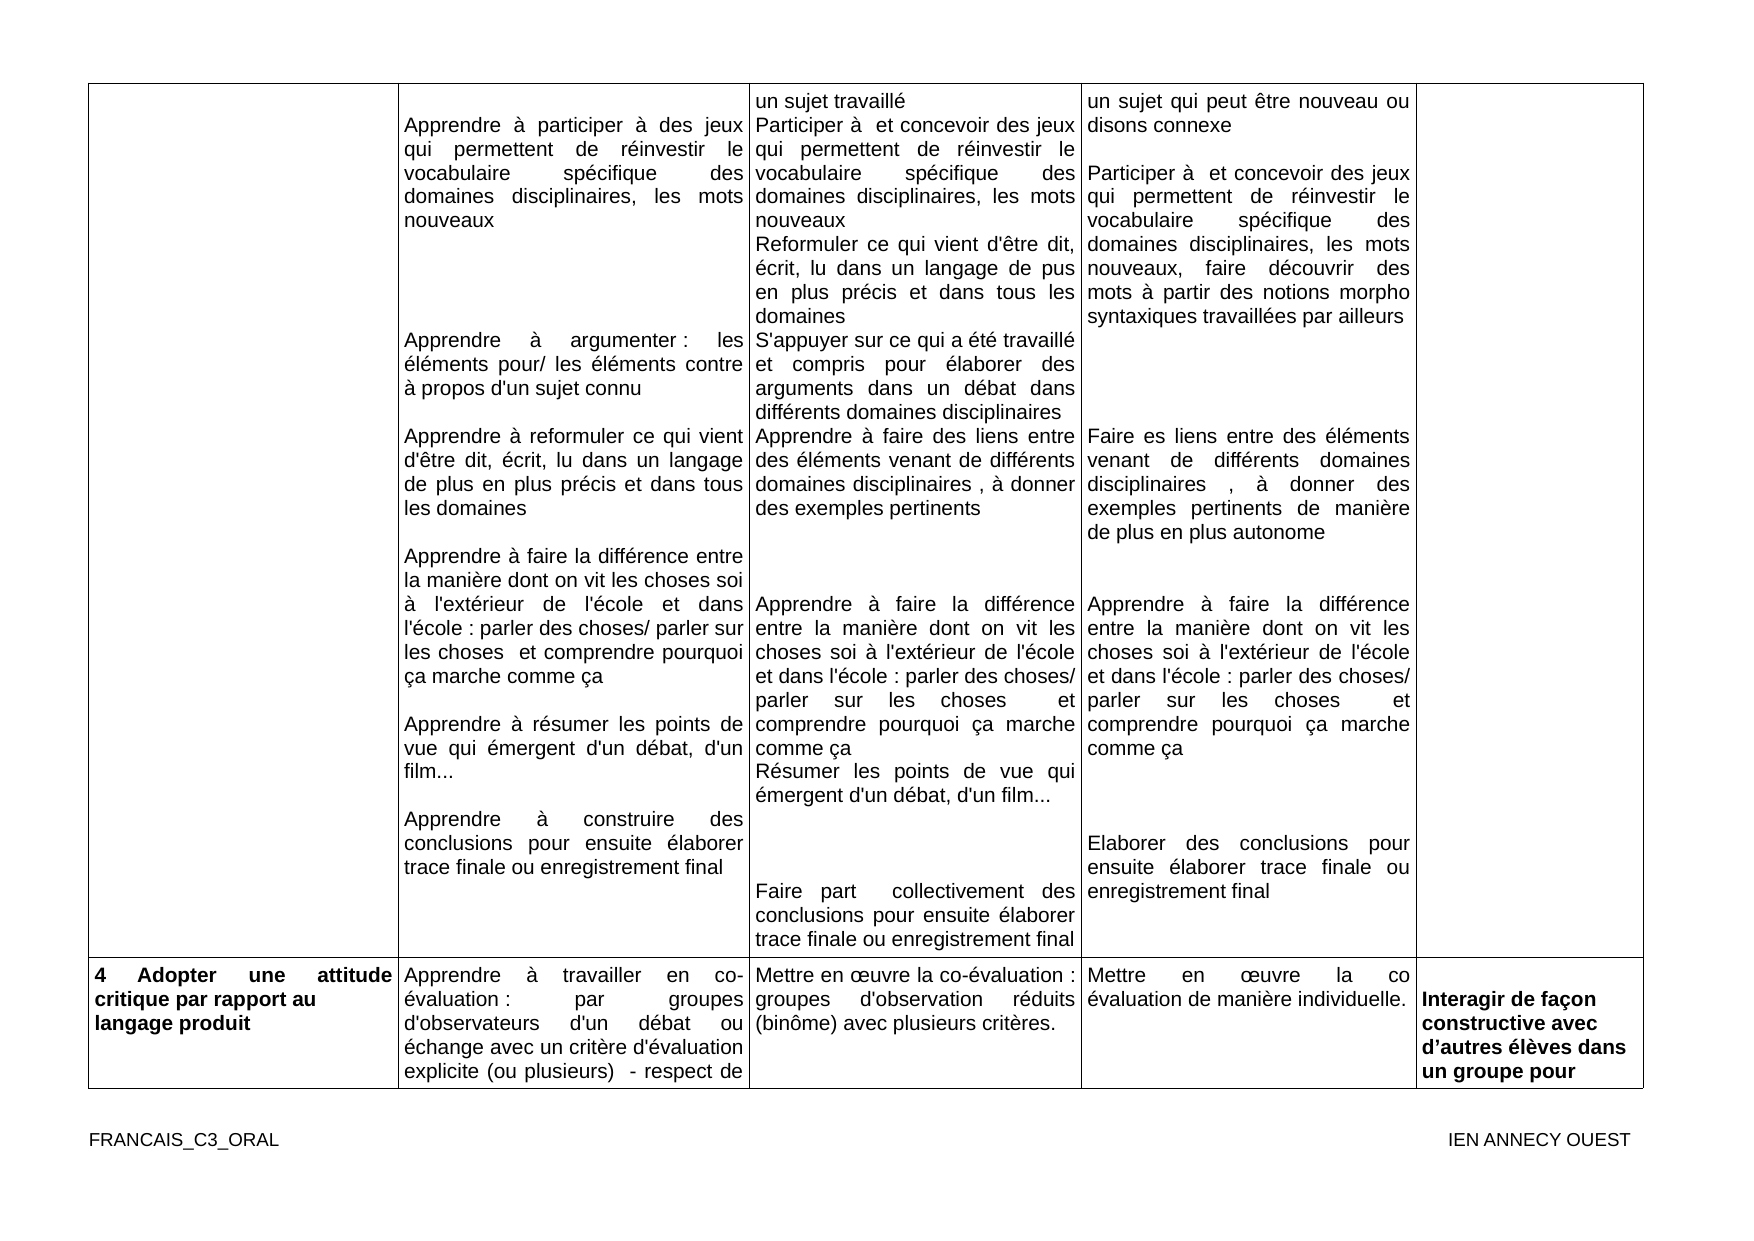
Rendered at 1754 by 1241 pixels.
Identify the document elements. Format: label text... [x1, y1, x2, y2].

table_cell Interagir de façon constructive avec d’autres élèves dans un groupe pour [1417, 958, 1643, 1088]
table_cell Apprendre à travailler en co-évaluation : par groupes d'observateurs d'un débat ou échange avec un critère d'évaluation explicite (ou plusieurs) - respect de [399, 958, 749, 1088]
table_cell Mettre en œuvre la co-évaluation : groupes d'observation réduits (binôme) avec plusieurs critères. [750, 958, 1081, 1088]
table_cell Apprendre à participer à des jeux qui permettent de réinvestir le vocabulaire spécifique des domaines disciplinaires, les mots nouveaux Apprendre à argumenter : les éléments pour/ les éléments contre à propos d'un sujet connu Apprendre à reformuler ce qui vient d'être dit, écrit, lu dans un langage de plus en plus précis et dans tous les domaines Apprendre à faire la différence entre la manière dont on vit les choses soi à l'extérieur de l'école et dans l'école : parler des choses/ parler sur les choses et comprendre pourquoi ça marche comme ça Apprendre à résumer les points de vue qui émergent d'un débat, d'un film... Apprendre à construire des conclusions pour ensuite élaborer trace finale ou enregistrement final [399, 84, 749, 957]
table_cell 4 Adopter une attitude critique par rapport au langage produit [89, 958, 398, 1088]
table_cell [89, 84, 398, 957]
table_cell Mettre en œuvre la co évaluation de manière individuelle. [1082, 958, 1416, 1088]
table_cell un sujet qui peut être nouveau ou disons connexe Participer à et concevoir des jeux qui permettent de réinvestir le vocabulaire spécifique des domaines disciplinaires, les mots nouveaux, faire découvrir des mots à partir des notions morpho syntaxiques travaillées par ailleurs Faire es liens entre des éléments venant de différents domaines disciplinaires , à donner des exemples pertinents de manière de plus en plus autonome Apprendre à faire la différence entre la manière dont on vit les choses soi à l'extérieur de l'école et dans l'école : parler des choses/ parler sur les choses et comprendre pourquoi ça marche comme ça Elaborer des conclusions pour ensuite élaborer trace finale ou enregistrement final [1082, 84, 1416, 957]
table_cell [1417, 84, 1643, 957]
table_cell un sujet travaillé Participer à et concevoir des jeux qui permettent de réinvestir le vocabulaire spécifique des domaines disciplinaires, les mots nouveaux Reformuler ce qui vient d'être dit, écrit, lu dans un langage de pus en plus précis et dans tous les domaines S'appuyer sur ce qui a été travaillé et compris pour élaborer des arguments dans un débat dans différents domaines disciplinaires Apprendre à faire des liens entre des éléments venant de différents domaines disciplinaires , à donner des exemples pertinents Apprendre à faire la différence entre la manière dont on vit les choses soi à l'extérieur de l'école et dans l'école : parler des choses/ parler sur les choses et comprendre pourquoi ça marche comme ça Résumer les points de vue qui émergent d'un débat, d'un film... Faire part collectivement des conclusions pour ensuite élaborer trace finale ou enregistrement final [750, 84, 1081, 957]
